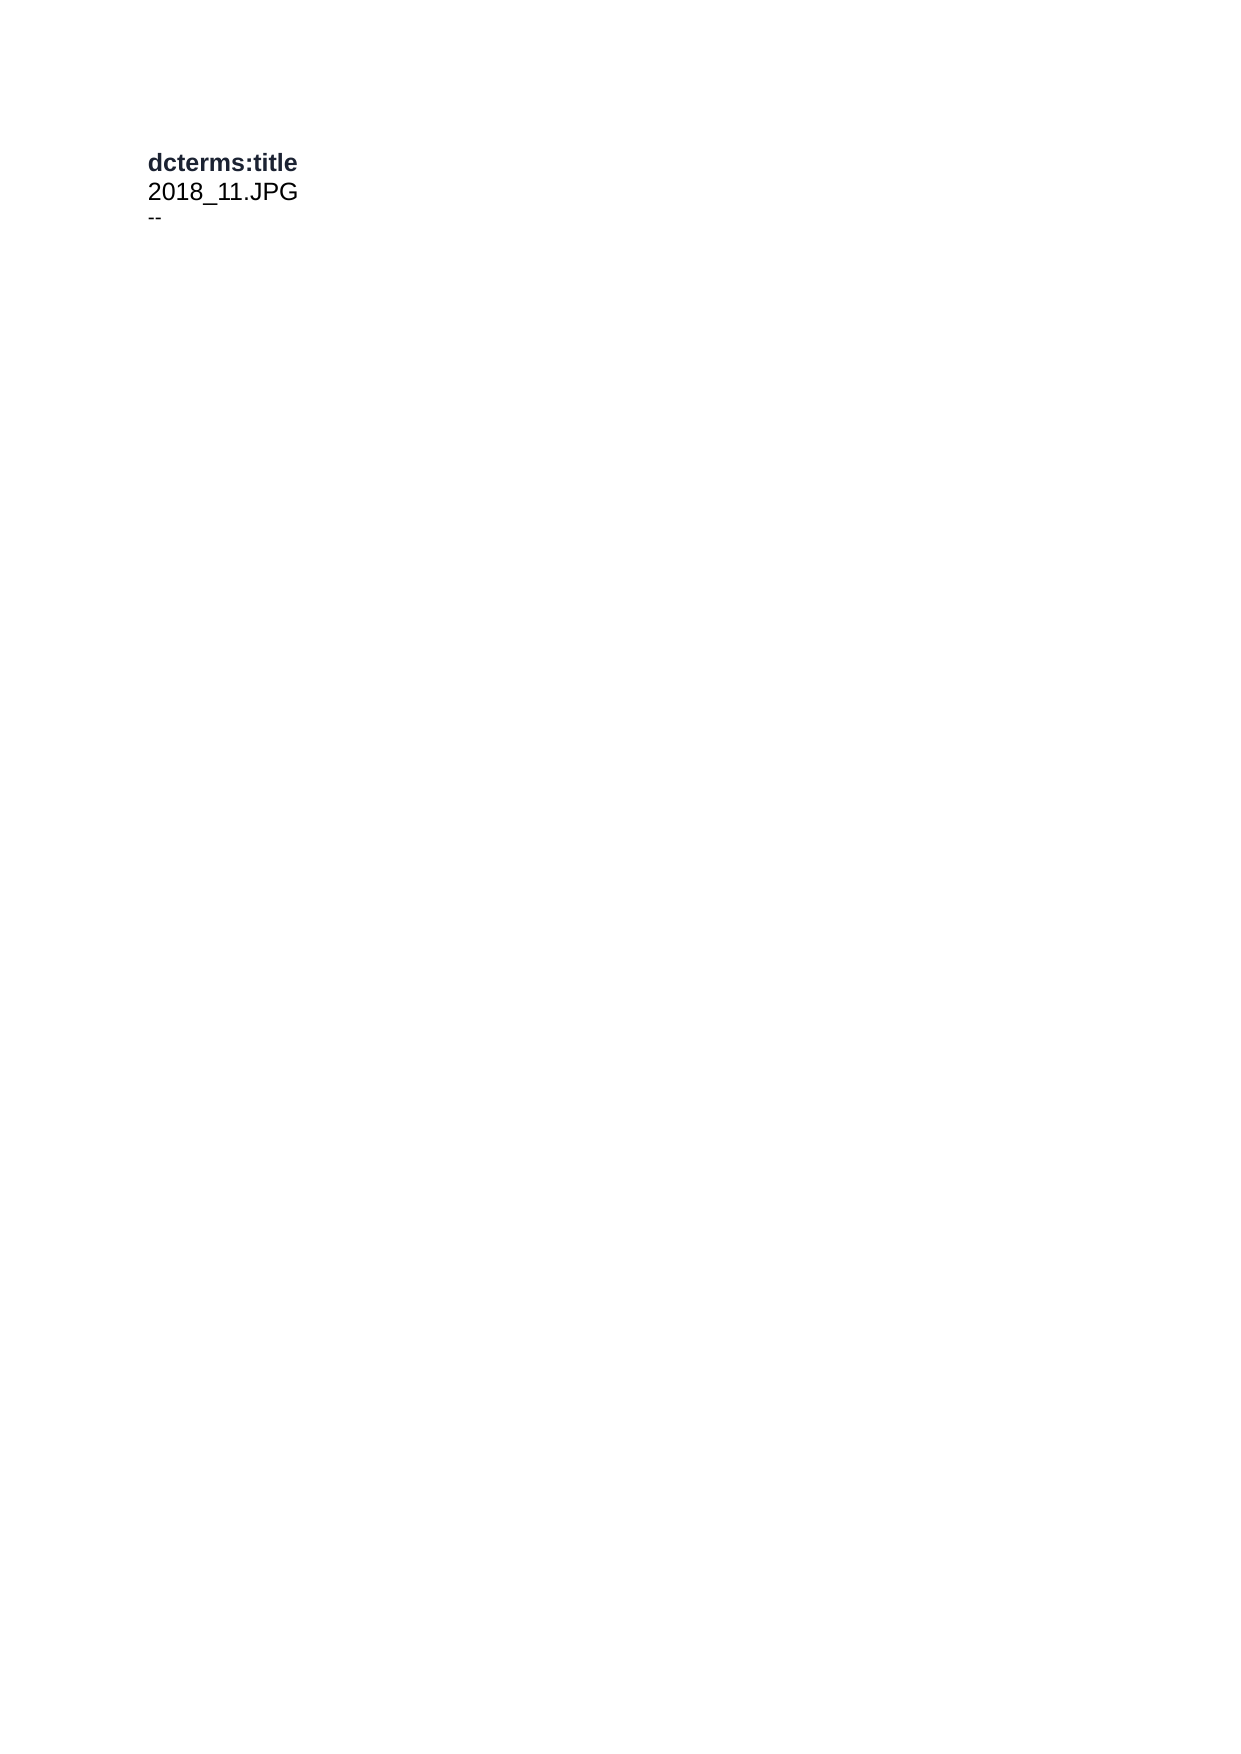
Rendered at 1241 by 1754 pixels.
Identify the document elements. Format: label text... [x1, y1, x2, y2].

text 2018_11.JPG [148, 176, 1092, 205]
text -- [148, 205, 1092, 229]
text dcterms:title [148, 148, 1092, 176]
